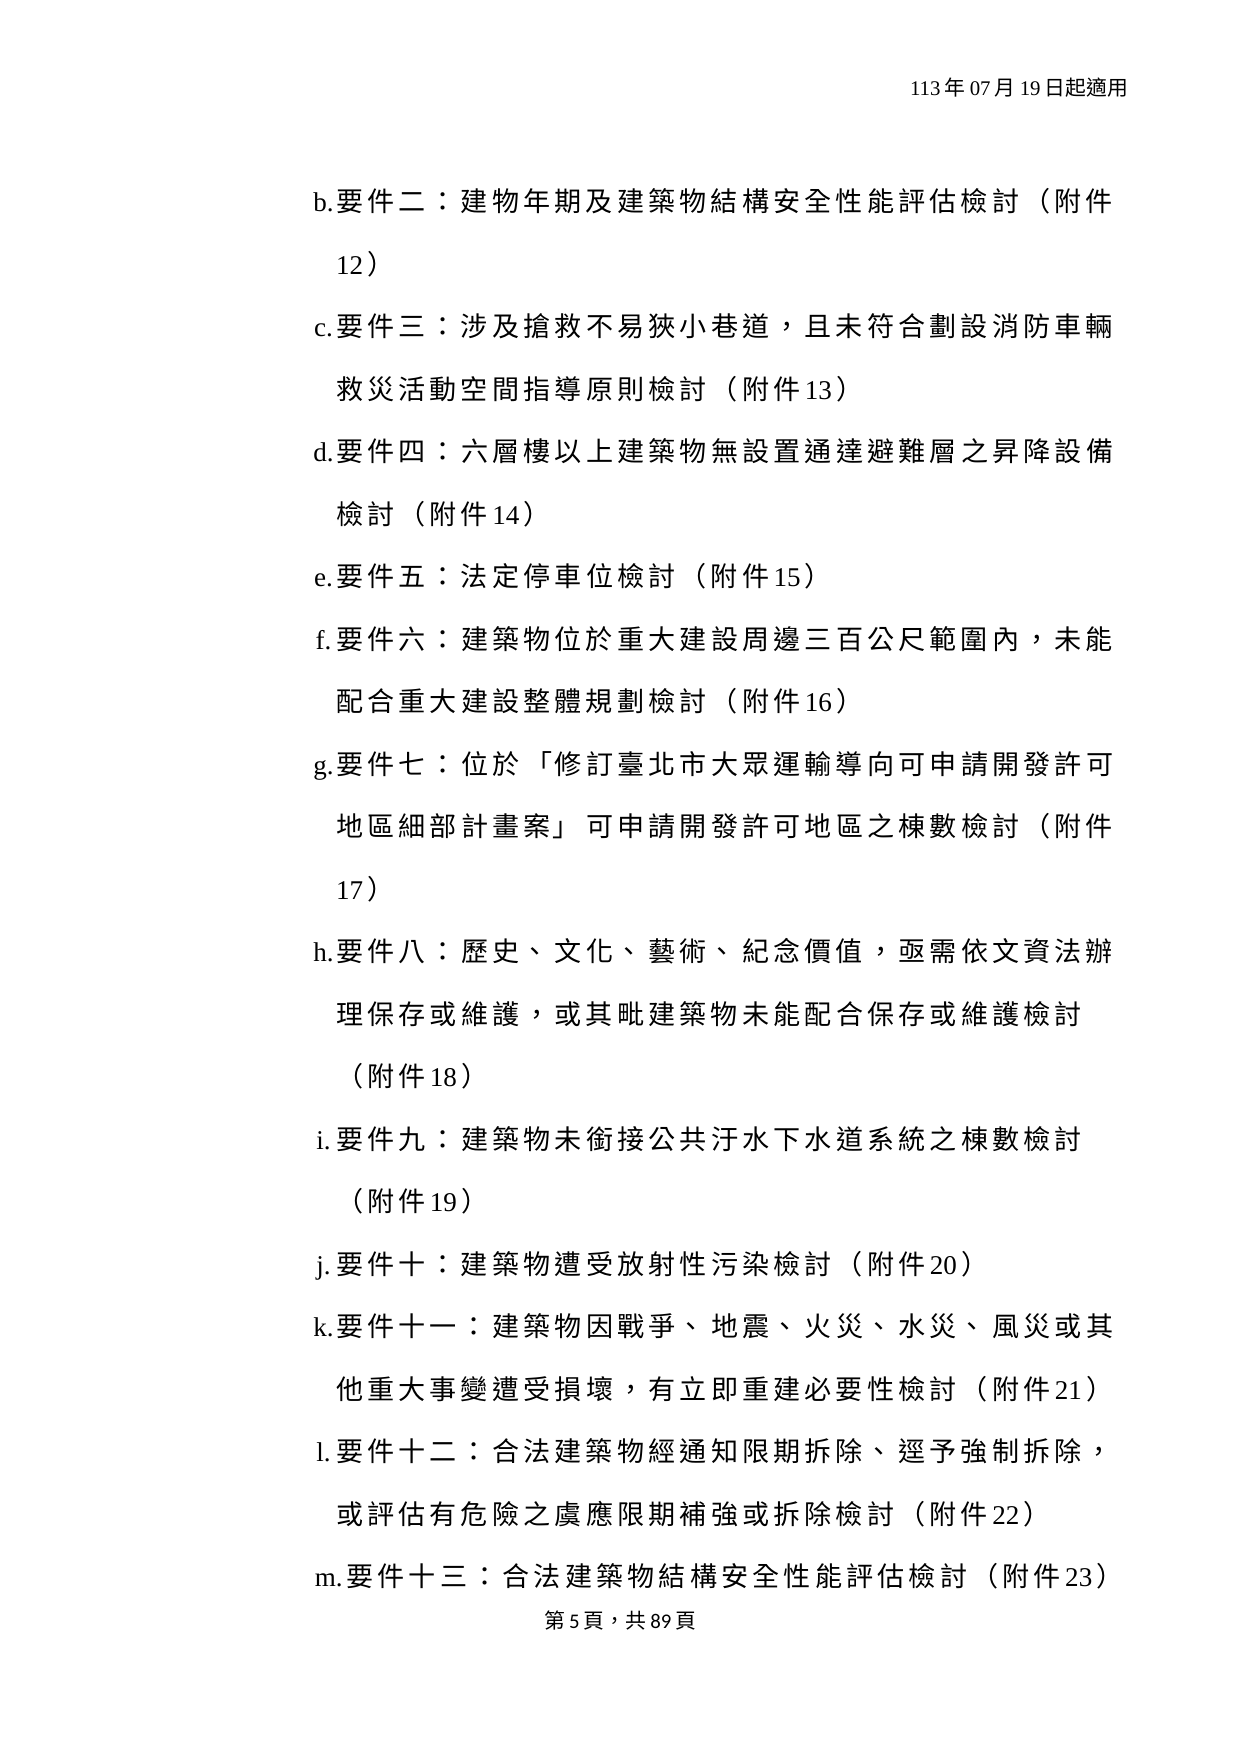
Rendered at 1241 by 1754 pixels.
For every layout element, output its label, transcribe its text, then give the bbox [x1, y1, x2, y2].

text b.要件二：建物年期及建築物結構安全性能評估檢討（附件12） [307, 158, 1125, 283]
text c.要件三：涉及搶救不易狹小巷道，且未符合劃設消防車輛救災活動空間指導原則檢討（附件13） [307, 283, 1125, 408]
text k.要件十一：建築物因戰爭、地震、火災、水災、風災或其他重大事變遭受損壞，有立即重建必要性檢討（附件21） [307, 1283, 1125, 1408]
text f.要件六：建築物位於重大建設周邊三百公尺範圍內，未能配合重大建設整體規劃檢討（附件16） [307, 596, 1125, 721]
text d.要件四：六層樓以上建築物無設置通達避難層之昇降設備檢討（附件14） [307, 408, 1125, 533]
text h.要件八：歷史、文化、藝術、紀念價值，亟需依文資法辦理保存或維護，或其毗建築物未能配合保存或維護檢討（附件18） [307, 908, 1125, 1096]
text e.要件五：法定停車位檢討（附件15） [307, 533, 1125, 596]
text g.要件七：位於「修訂臺北市大眾運輸導向可申請開發許可地區細部計畫案」可申請開發許可地區之棟數檢討（附件17） [307, 721, 1125, 908]
text m.要件十三：合法建築物結構安全性能評估檢討（附件23） [307, 1533, 1125, 1596]
text j.要件十：建築物遭受放射性污染檢討（附件20） [307, 1221, 1125, 1283]
text i.要件九：建築物未銜接公共汙水下水道系統之棟數檢討（附件19） [307, 1096, 1125, 1221]
text l.要件十二：合法建築物經通知限期拆除、逕予強制拆除，或評估有危險之虞應限期補強或拆除檢討（附件22） [307, 1408, 1125, 1533]
